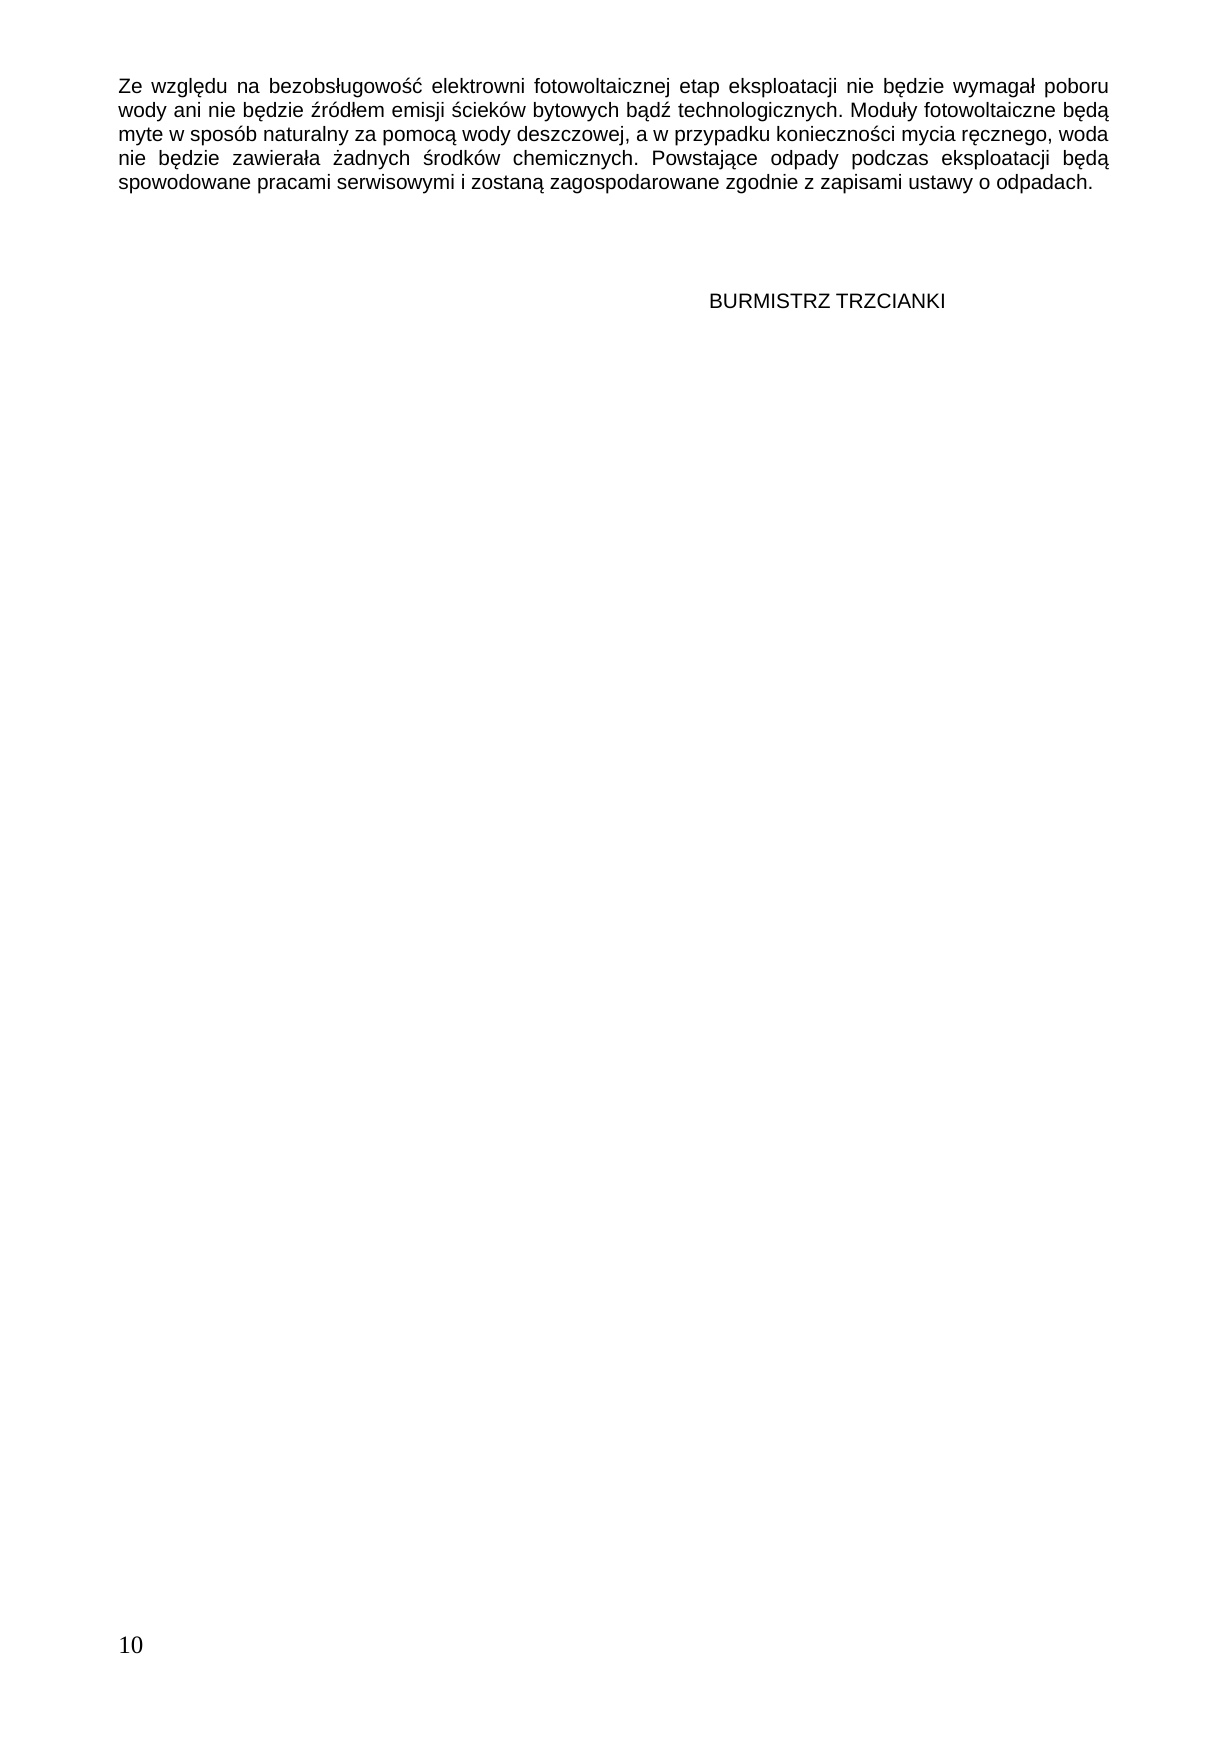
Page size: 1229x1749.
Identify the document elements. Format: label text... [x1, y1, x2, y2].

text Ze względu na bezobsługowość elektrowni fotowoltaicznej etap eksploatacji nie będzie wymagał poboru wody ani nie będzie źródłem emisji ścieków bytowych bądź technologicznych. Moduły fotowoltaiczne będą myte w sposób naturalny za pomocą wody deszczowej, a w przypadku konieczności mycia ręcznego, woda nie będzie zawierała żadnych środków chemicznych. Powstające odpady podczas eksploatacji będą spowodowane pracami serwisowymi i zostaną zagospodarowane zgodnie z zapisami ustawy o odpadach. [118, 74, 1110, 193]
text BURMISTRZ TRZCIANKI [709, 289, 1110, 313]
